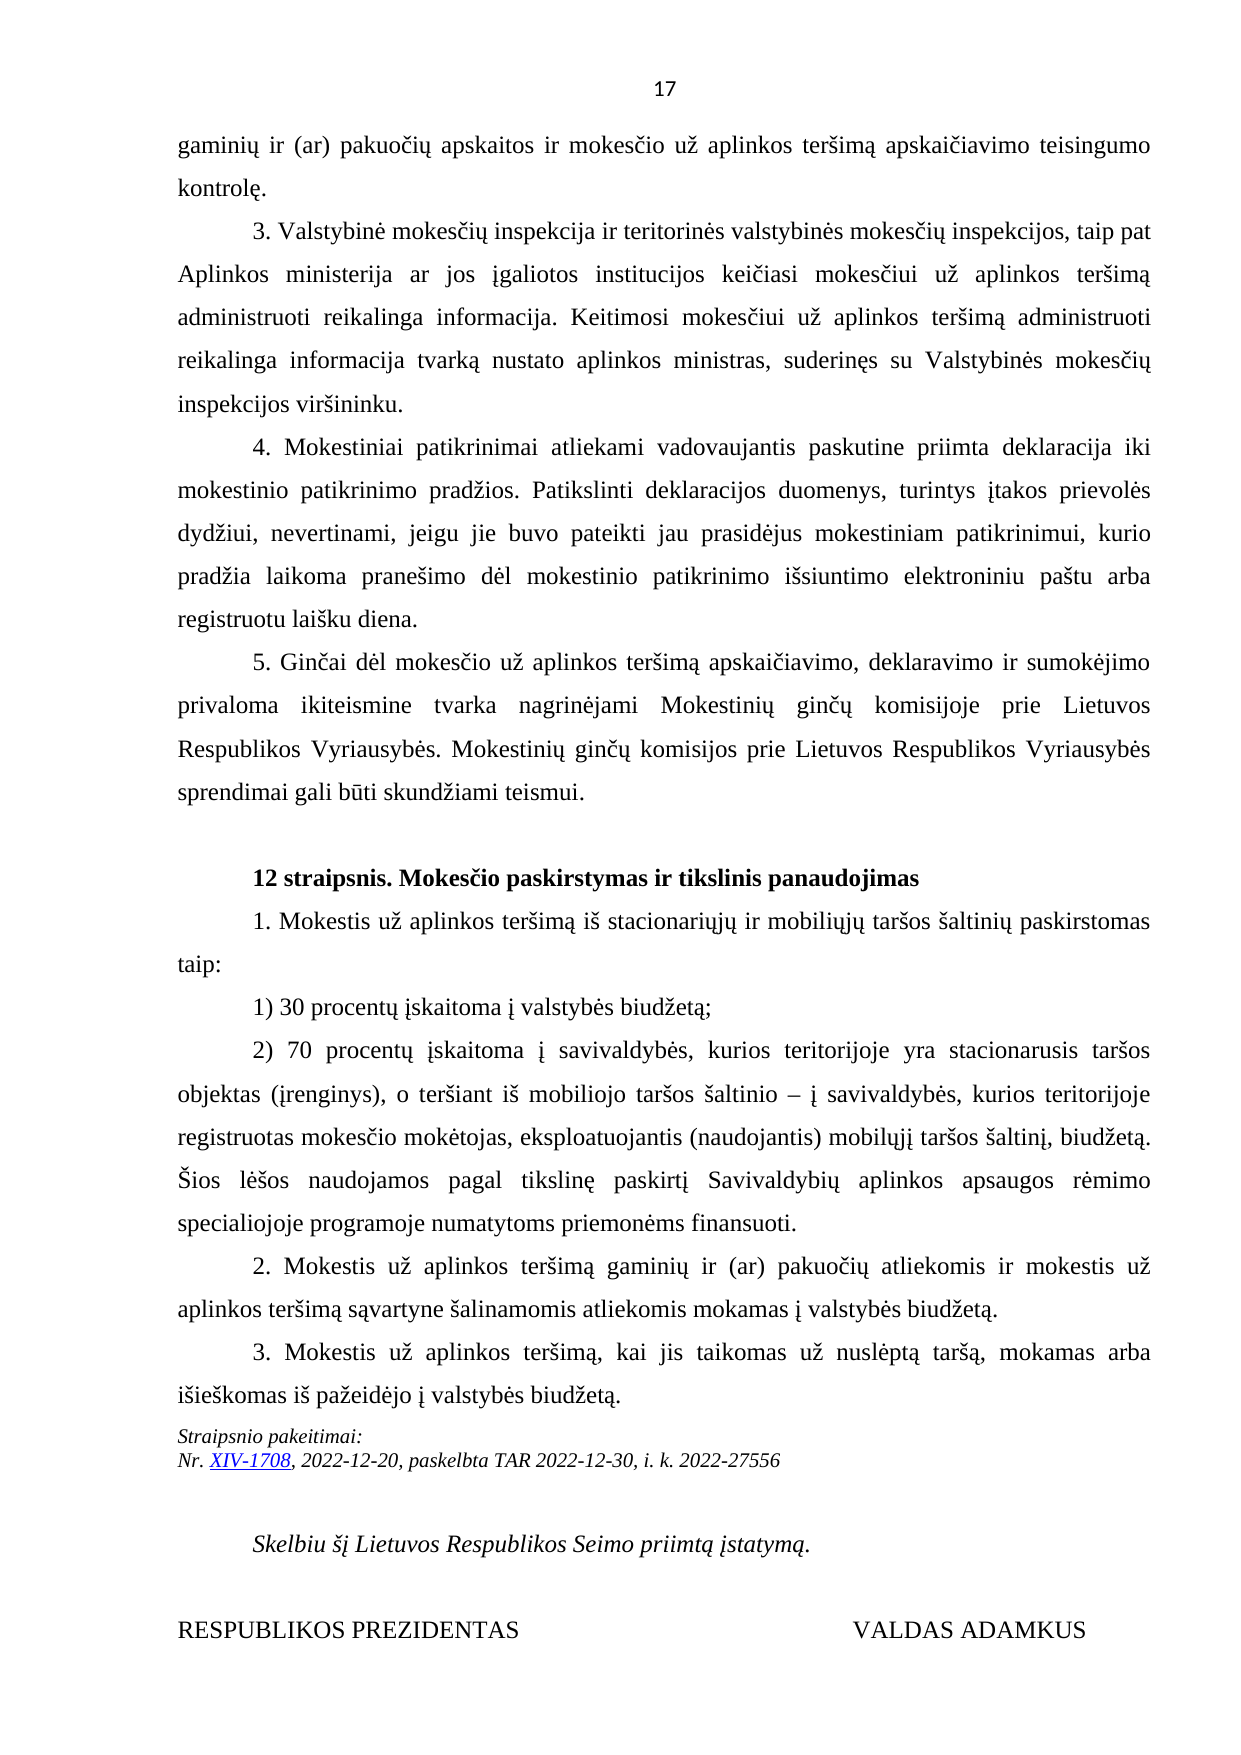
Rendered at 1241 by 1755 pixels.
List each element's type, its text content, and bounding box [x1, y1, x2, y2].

text 3. Valstybinė mokesčių inspekcija ir teritorinės valstybinės mokesčių inspekcijos, taip pat Aplinkos ministerija ar jos įgaliotos institucijos keičiasi mokesčiui už aplinkos teršimą administruoti reikalinga informacija. Keitimosi mokesčiui už aplinkos teršimą administruoti reikalinga informacija tvarką nustato aplinkos ministras, suderinęs su Valstybinės mokesčių inspekcijos viršininku. [177, 216, 1152, 417]
text 2) 70 procentų įskaitoma į savivaldybės, kurios teritorijoje yra stacionarusis taršos objektas (įrenginys), o teršiant iš mobiliojo taršos šaltinio – į savivaldybės, kurios teritorijoje registruotas mokesčio mokėtojas, eksploatuojantis (naudojantis) mobilųjį taršos šaltinį, biudžetą. Šios lėšos naudojamos pagal tikslinę paskirtį Savivaldybių aplinkos apsaugos rėmimo specialiojoje programoje numatytoms priemonėms finansuoti. [177, 1036, 1152, 1237]
text Straipsnio pakeitimai: [177, 1424, 1152, 1448]
text 4. Mokestiniai patikrinimai atliekami vadovaujantis paskutine priimta deklaracija iki mokestinio patikrinimo pradžios. Patikslinti deklaracijos duomenys, turintys įtakos prievolės dydžiui, nevertinami, jeigu jie buvo pateikti jau prasidėjus mokestiniam patikrinimui, kurio pradžia laikoma pranešimo dėl mokestinio patikrinimo išsiuntimo elektroniniu paštu arba registruotu laišku diena. [177, 432, 1152, 633]
text Nr. XIV-1708, 2022-12-20, paskelbta TAR 2022-12-30, i. k. 2022-27556 [177, 1448, 1152, 1472]
text 5. Ginčai dėl mokesčio už aplinkos teršimą apskaičiavimo, deklaravimo ir sumokėjimo privaloma ikiteismine tvarka nagrinėjami Mokestinių ginčų komisijoje prie Lietuvos Respublikos Vyriausybės. Mokestinių ginčų komisijos prie Lietuvos Respublikos Vyriausybės sprendimai gali būti skundžiami teismui. [177, 647, 1152, 806]
text gaminių ir (ar) pakuočių apskaitos ir mokesčio už aplinkos teršimą apskaičiavimo teisingumo kontrolę. [177, 130, 1152, 202]
text 2. Mokestis už aplinkos teršimą gaminių ir (ar) pakuočių atliekomis ir mokestis už aplinkos teršimą sąvartyne šalinamomis atliekomis mokamas į valstybės biudžetą. [177, 1251, 1152, 1323]
text 12 straipsnis. Mokesčio paskirstymas ir tikslinis panaudojimas [177, 863, 1152, 892]
text RESPUBLIKOS PREZIDENTAS VALDAS ADAMKUS [177, 1616, 1157, 1644]
text 1) 30 procentų įskaitoma į valstybės biudžetą; [177, 992, 1152, 1021]
text Skelbiu šį Lietuvos Respublikos Seimo priimtą įstatymą. [177, 1529, 1157, 1558]
text 1. Mokestis už aplinkos teršimą iš stacionariųjų ir mobiliųjų taršos šaltinių paskirstomas taip: [177, 906, 1152, 978]
text 3. Mokestis už aplinkos teršimą, kai jis taikomas už nuslėptą taršą, mokamas arba išieškomas iš pažeidėjo į valstybės biudžetą. [177, 1337, 1152, 1409]
